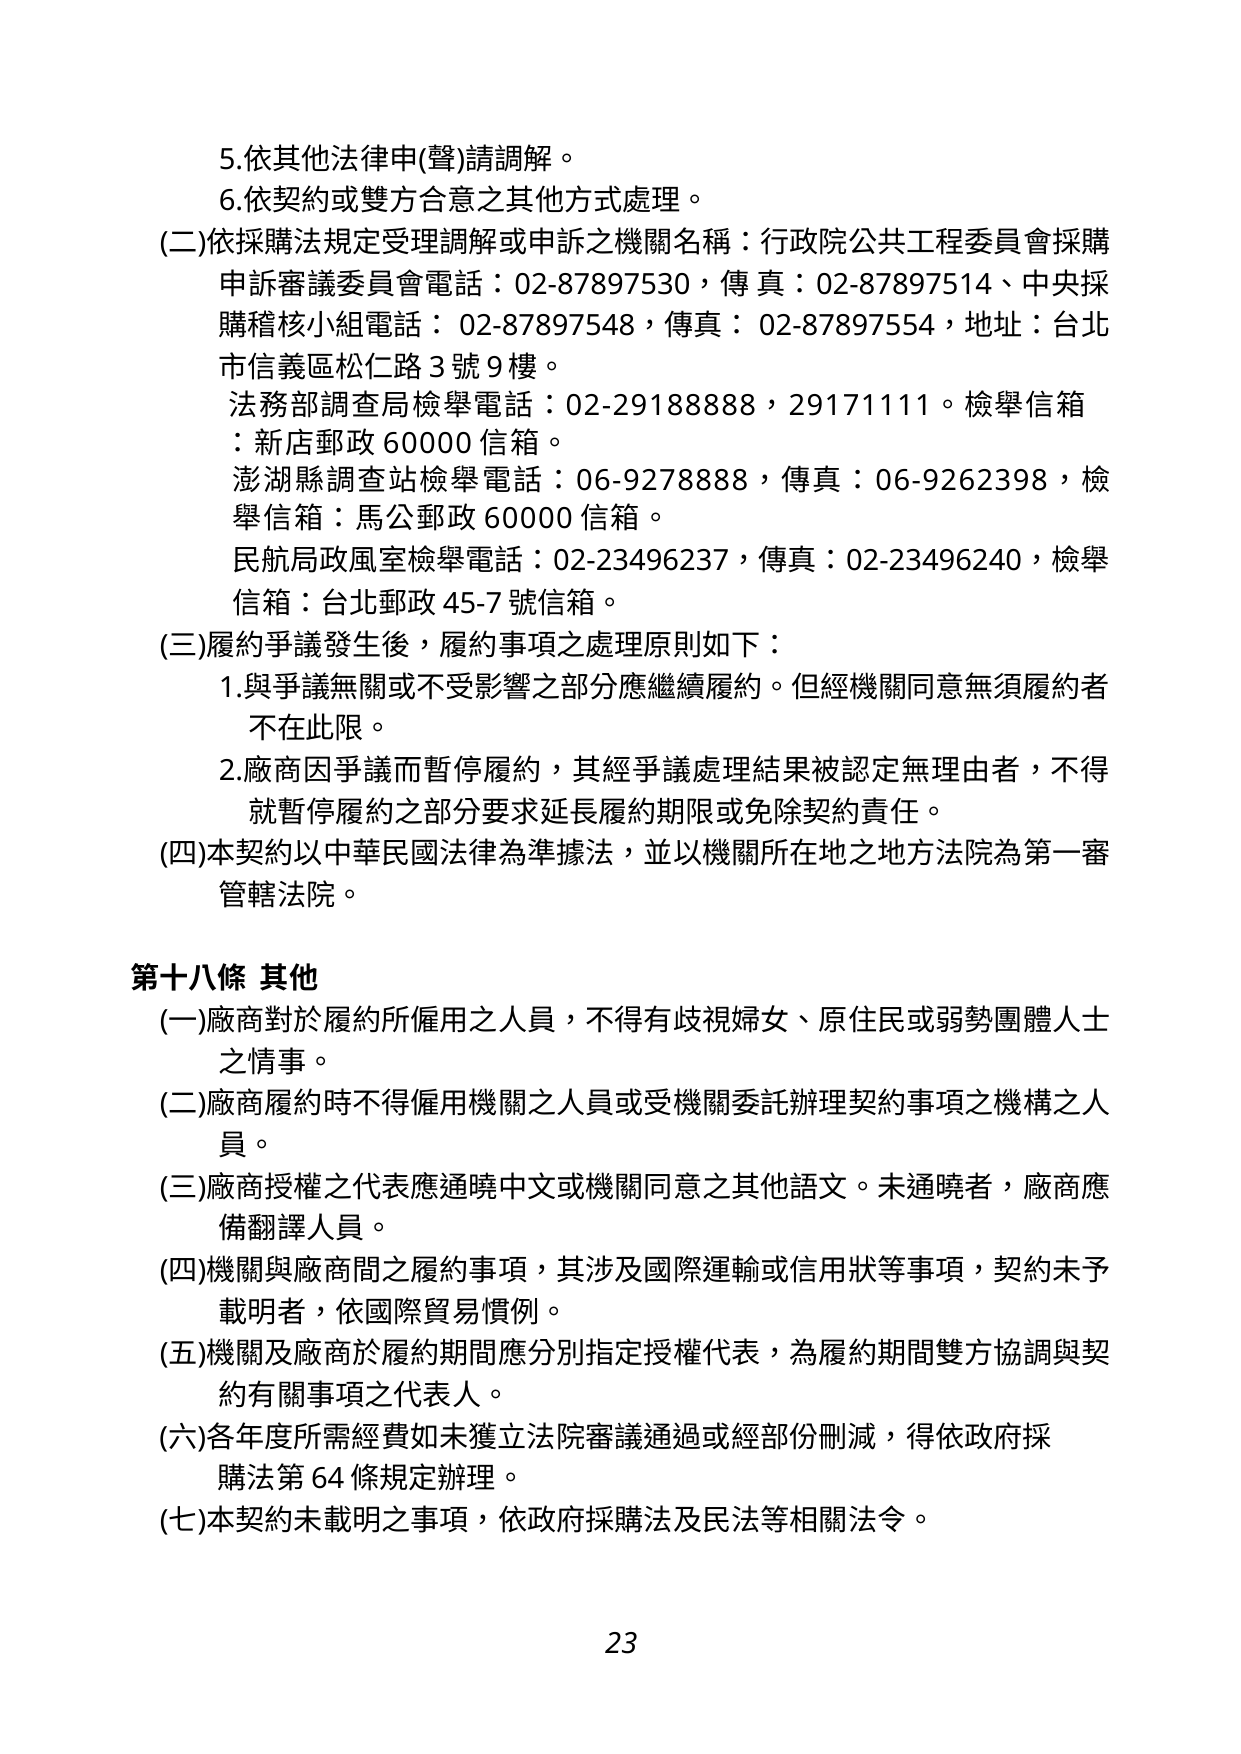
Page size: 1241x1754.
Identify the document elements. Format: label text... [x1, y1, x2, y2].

text (六)各年度所需經費如未獲立法院審議通過或經部份刪減，得依政府採 [130, 1414, 1110, 1456]
text (七)本契約未載明之事項，依政府採購法及民法等相關法令。 [159, 1497, 1110, 1539]
text 2.廠商因爭議而暫停履約，其經爭議處理結果被認定無理由者，不得就暫停履約之部分要求延長履約期限或免除契約責任。 [218, 747, 1110, 831]
text 5.依其他法律申(聲)請調解。 [218, 136, 1108, 177]
text 澎湖縣調查站檢舉電話：06-9278888，傳真：06-9262398，檢舉信箱：馬公郵政60000信箱。 [233, 461, 1110, 536]
text 1.與爭議無關或不受影響之部分應繼續履約。但經機關同意無須履約者不在此限。 [218, 664, 1110, 747]
text (三)廠商授權之代表應通曉中文或機關同意之其他語文。未通曉者，廠商應備翻譯人員。 [159, 1164, 1110, 1247]
text (二)依採購法規定受理調解或申訴之機關名稱：行政院公共工程委員會採購申訴審議委員會電話：02-87897530，傳 真：02-87897514、中央採購稽核小組電話： 02-87897548，傳真： 02-87897554，地址：台北市信義區松仁路3號9樓。 [159, 219, 1110, 386]
text (四)本契約以中華民國法律為準據法，並以機關所在地之地方法院為第一審管轄法院。 [159, 831, 1110, 914]
text 第十八條 其他 [130, 956, 1110, 997]
text 6.依契約或雙方合意之其他方式處理。 [218, 177, 1108, 219]
text 民航局政風室檢舉電話：02-23496237，傳真：02-23496240，檢舉 [130, 537, 1110, 579]
text (二)廠商履約時不得僱用機關之人員或受機關委託辦理契約事項之機構之人員。 [159, 1081, 1110, 1164]
text (五)機關及廠商於履約期間應分別指定授權代表，為履約期間雙方協調與契約有關事項之代表人。 [159, 1331, 1110, 1414]
text (四)機關與廠商間之履約事項，其涉及國際運輸或信用狀等事項，契約未予載明者，依國際貿易慣例。 [159, 1247, 1110, 1331]
text ：新店郵政60000信箱。 [224, 423, 1110, 461]
text (三)履約爭議發生後，履約事項之處理原則如下： [159, 622, 1110, 664]
text (一)廠商對於履約所僱用之人員，不得有歧視婦女、原住民或弱勢團體人士之情事。 [159, 997, 1110, 1081]
text 法務部調查局檢舉電話：02-29188888，29171111。檢舉信箱 [228, 386, 1110, 423]
text 信箱：台北郵政45-7號信箱。 [218, 581, 1110, 622]
text 購法第64條規定辦理。 [130, 1456, 1110, 1497]
